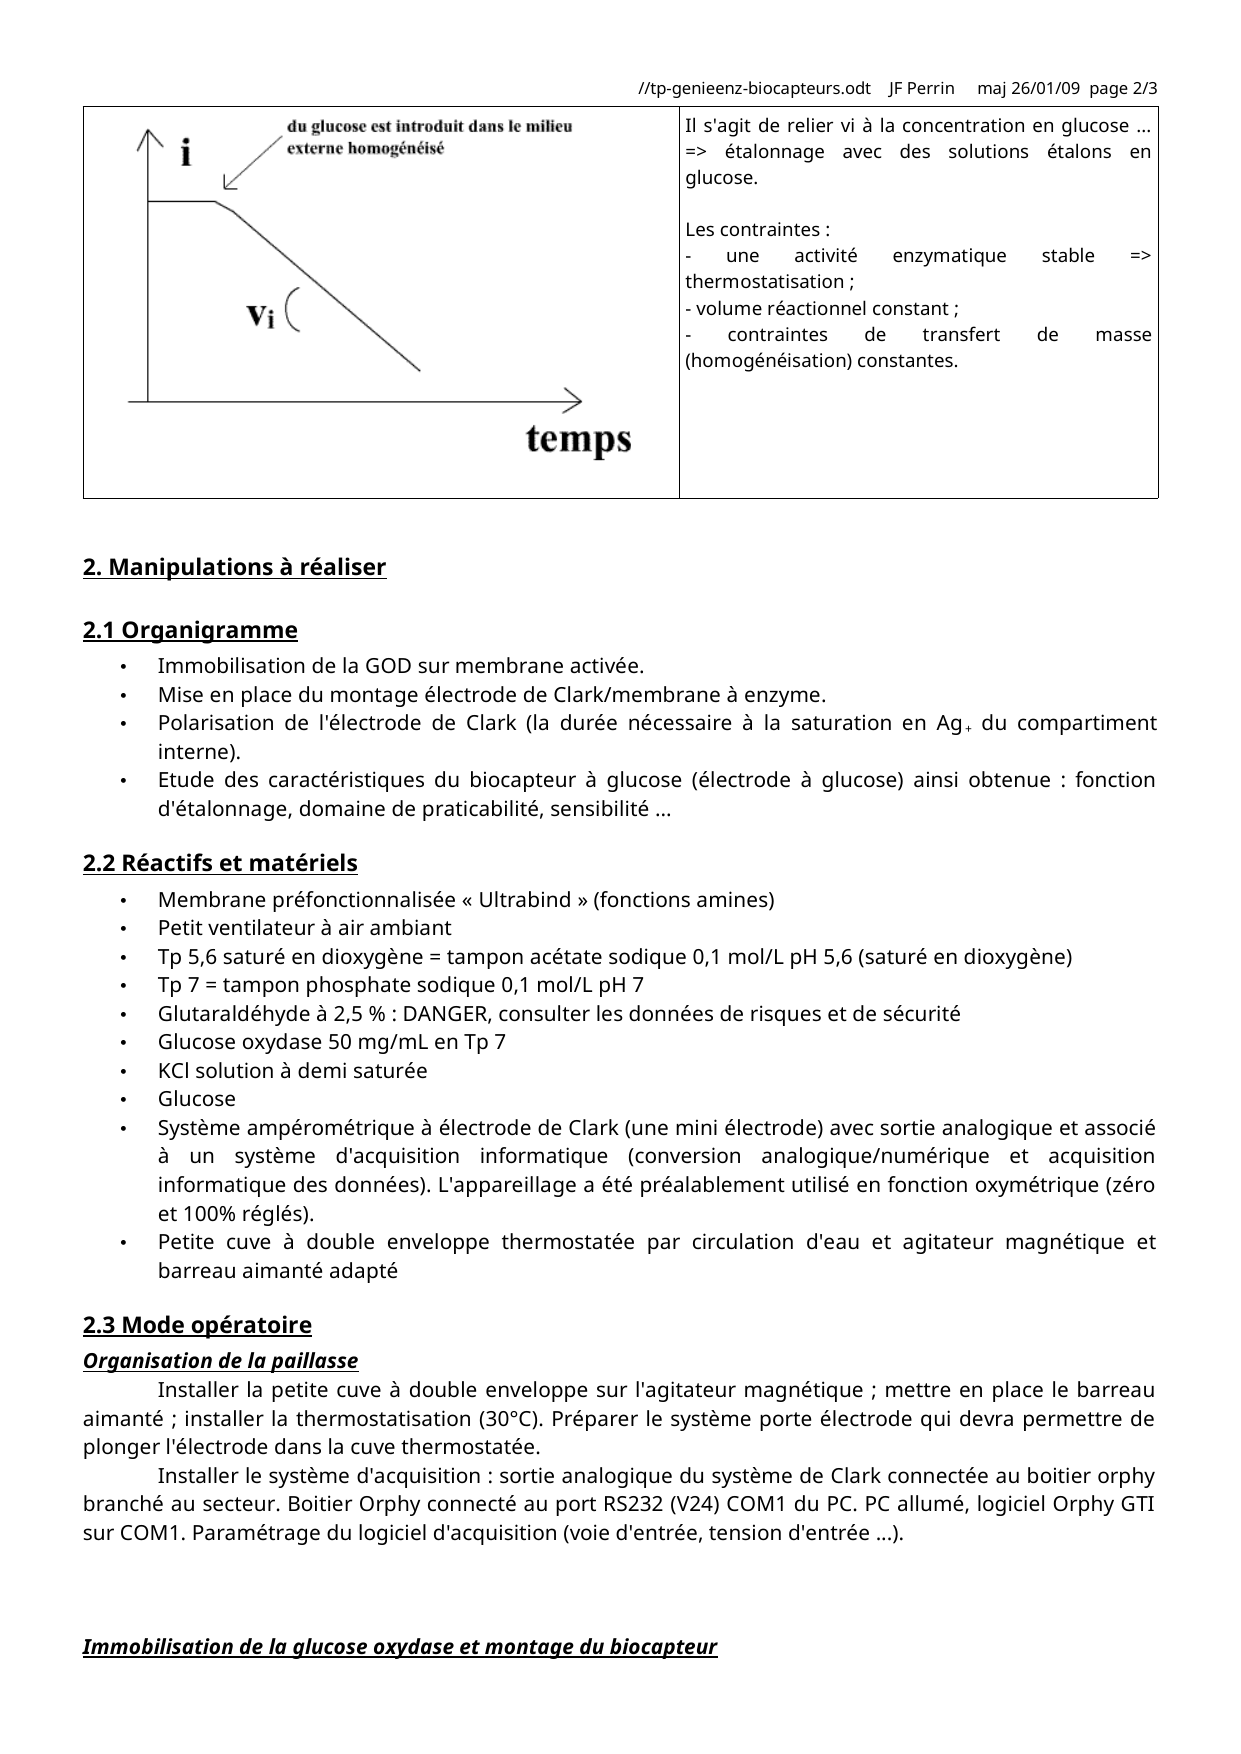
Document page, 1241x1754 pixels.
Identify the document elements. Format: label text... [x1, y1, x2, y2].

subtitle 2.2 Réactifs et matériels [83, 847, 1157, 878]
subtitle 2. Manipulations à réaliser [83, 551, 1157, 582]
list Petit ventilateur à air ambiant [120, 913, 1157, 942]
list Petite cuve à double enveloppe thermostatée par circulation d'eau et agitateur magnétique et barreau aimanté adapté [120, 1227, 1157, 1284]
table_header Il s'agit de relier vi à la concentration en glucose ... => étalonnage avec des solutions étalons en glucose. Les contraintes : - une activité enzymatique stable => thermostatisation ; - volume réactionnel constant ; - contraintes de transfert de masse (homogénéisation) constantes. [680, 107, 1158, 498]
list Glutaraldéhyde à 2,5 % : DANGER, consulter les données de risques et de sécurité [120, 999, 1157, 1027]
list Mise en place du montage électrode de Clark/membrane à enzyme. [120, 679, 1157, 708]
list Glucose [120, 1084, 1157, 1113]
text Installer la petite cuve à double enveloppe sur l'agitateur magnétique ; mettre en place le barreau aimanté ; installer la thermostatisation (30°C). Préparer le système porte électrode qui devra permettre de plonger l'électrode dans la cuve thermostatée. [83, 1375, 1157, 1461]
list Membrane préfonctionnalisée « Ultrabind » (fonctions amines) [120, 884, 1157, 913]
table_header [84, 107, 679, 463]
text Installer le système d'acquisition : sortie analogique du système de Clark connectée au boitier orphy branché au secteur. Boitier Orphy connecté au port RS232 (V24) COM1 du PC. PC allumé, logiciel Orphy GTI sur COM1. Paramétrage du logiciel d'acquisition (voie d'entrée, tension d'entrée ...). [83, 1461, 1157, 1546]
list Glucose oxydase 50 mg/mL en Tp 7 [120, 1027, 1157, 1056]
subtitle 2.1 Organigramme [83, 614, 1157, 645]
text Organisation de la paillasse [83, 1346, 1157, 1375]
list Etude des caractéristiques du biocapteur à glucose (électrode à glucose) ainsi obtenue : fonction d'étalonnage, domaine de praticabilité, sensibilité ... [120, 765, 1157, 822]
table_header [84, 464, 679, 498]
list Immobilisation de la GOD sur membrane activée. [120, 651, 1157, 679]
subtitle 2.3 Mode opératoire [83, 1309, 1157, 1340]
list KCl solution à demi saturée [120, 1056, 1157, 1084]
text Immobilisation de la glucose oxydase et montage du biocapteur [83, 1632, 1157, 1660]
list Tp 5,6 saturé en dioxygène = tampon acétate sodique 0,1 mol/L pH 5,6 (saturé en dioxygène) [120, 942, 1157, 970]
list Polarisation de l'électrode de Clark (la durée nécessaire à la saturation en Ag+ du compartiment interne). [120, 708, 1157, 765]
list Système ampérométrique à électrode de Clark (une mini électrode) avec sortie analogique et associé à un système d'acquisition informatique (conversion analogique/numérique et acquisition informatique des données). L'appareillage a été préalablement utilisé en fonction oxymétrique (zéro et 100% réglés). [120, 1113, 1157, 1227]
list Tp 7 = tampon phosphate sodique 0,1 mol/L pH 7 [120, 970, 1157, 999]
picture [126, 112, 636, 464]
